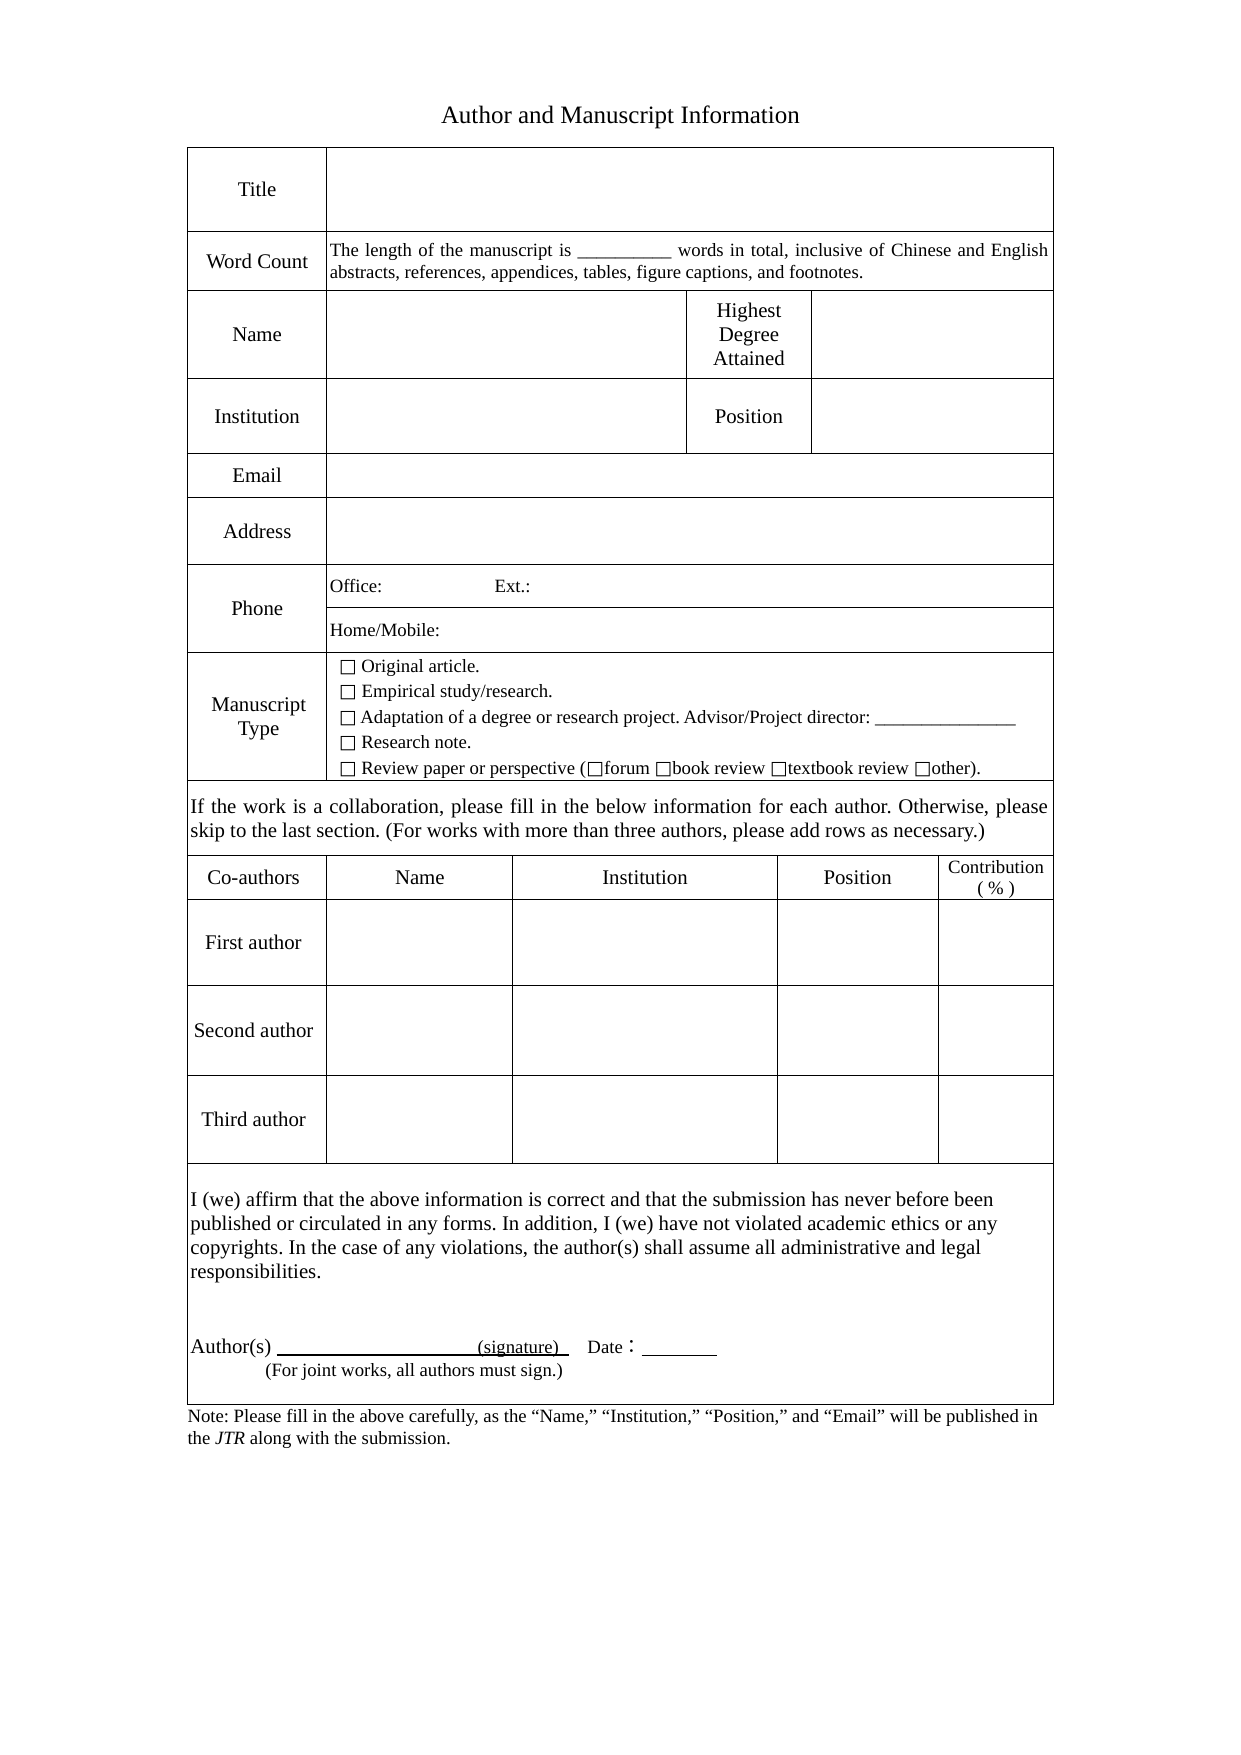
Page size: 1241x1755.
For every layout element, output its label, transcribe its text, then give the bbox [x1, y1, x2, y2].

table_cell Position [778, 856, 938, 899]
table_cell Institution [513, 856, 777, 899]
table_cell Name [327, 856, 512, 899]
table_cell [327, 986, 512, 1074]
table_cell [778, 1076, 938, 1162]
table_cell The length of the manuscript is __________ words in total, inclusive of Chinese and English abstracts, references, appendices, tables, figure captions, and footnotes. [327, 232, 1053, 290]
table_cell Highest Degree Attained [687, 291, 811, 378]
table_cell Home/Mobile: [327, 608, 1053, 651]
text Author and Manuscript Information [187, 100, 1053, 128]
table_cell Word Count [188, 232, 326, 290]
table_cell Position [687, 379, 811, 453]
table_cell Address [188, 498, 326, 564]
table_cell Co-authors [188, 856, 326, 899]
table_cell [327, 291, 686, 378]
table_cell Third author [188, 1076, 326, 1162]
table_cell □ Original article. □ Empirical study/research. □ Adaptation of a degree or research project. Advisor/Project director: _______________ □ Research note. □ Review paper or perspective (□forum □book review □textbook review □other). [327, 653, 1053, 779]
table_header Title [188, 148, 326, 231]
table_cell Second author [188, 986, 326, 1074]
table_cell [327, 379, 686, 453]
table_cell [812, 291, 1053, 378]
table_cell [513, 986, 777, 1074]
table_cell [939, 900, 1053, 985]
table_cell Email [188, 454, 326, 497]
table_cell Name [188, 291, 326, 378]
table_cell [939, 1076, 1053, 1162]
table_cell [778, 900, 938, 985]
table_cell [513, 1076, 777, 1162]
text Note: Please fill in the above carefully, as the “Name,” “Institution,” “Position,” and “Email” will be published in the JTR along with the submission. [187, 1405, 1053, 1448]
table_cell Phone [188, 565, 326, 651]
table_cell [778, 986, 938, 1074]
table_cell Institution [188, 379, 326, 453]
table_cell [327, 1076, 512, 1162]
table_cell I (we) affirm that the above information is correct and that the submission has never before been published or circulated in any forms. In addition, I (we) have not violated academic ethics or any copyrights. In the case of any violations, the author(s) shall assume all administrative and legal responsibilities. Author(s) (signature) Date： (For joint works, all authors must sign.) [188, 1164, 1053, 1404]
table_cell [327, 498, 1053, 564]
table_header [327, 148, 1053, 231]
table_cell First author [188, 900, 326, 985]
table_cell [327, 454, 1053, 497]
table_cell Manuscript Type [188, 653, 326, 779]
table_cell Office: Ext.: [327, 565, 1053, 607]
table_cell [513, 900, 777, 985]
table_cell [327, 900, 512, 985]
table_cell [812, 379, 1053, 453]
table_cell Contribution ( % ) [939, 856, 1053, 899]
table_cell [939, 986, 1053, 1074]
table_cell If the work is a collaboration, please fill in the below information for each author. Otherwise, please skip to the last section. (For works with more than three authors, please add rows as necessary.) [188, 781, 1053, 855]
